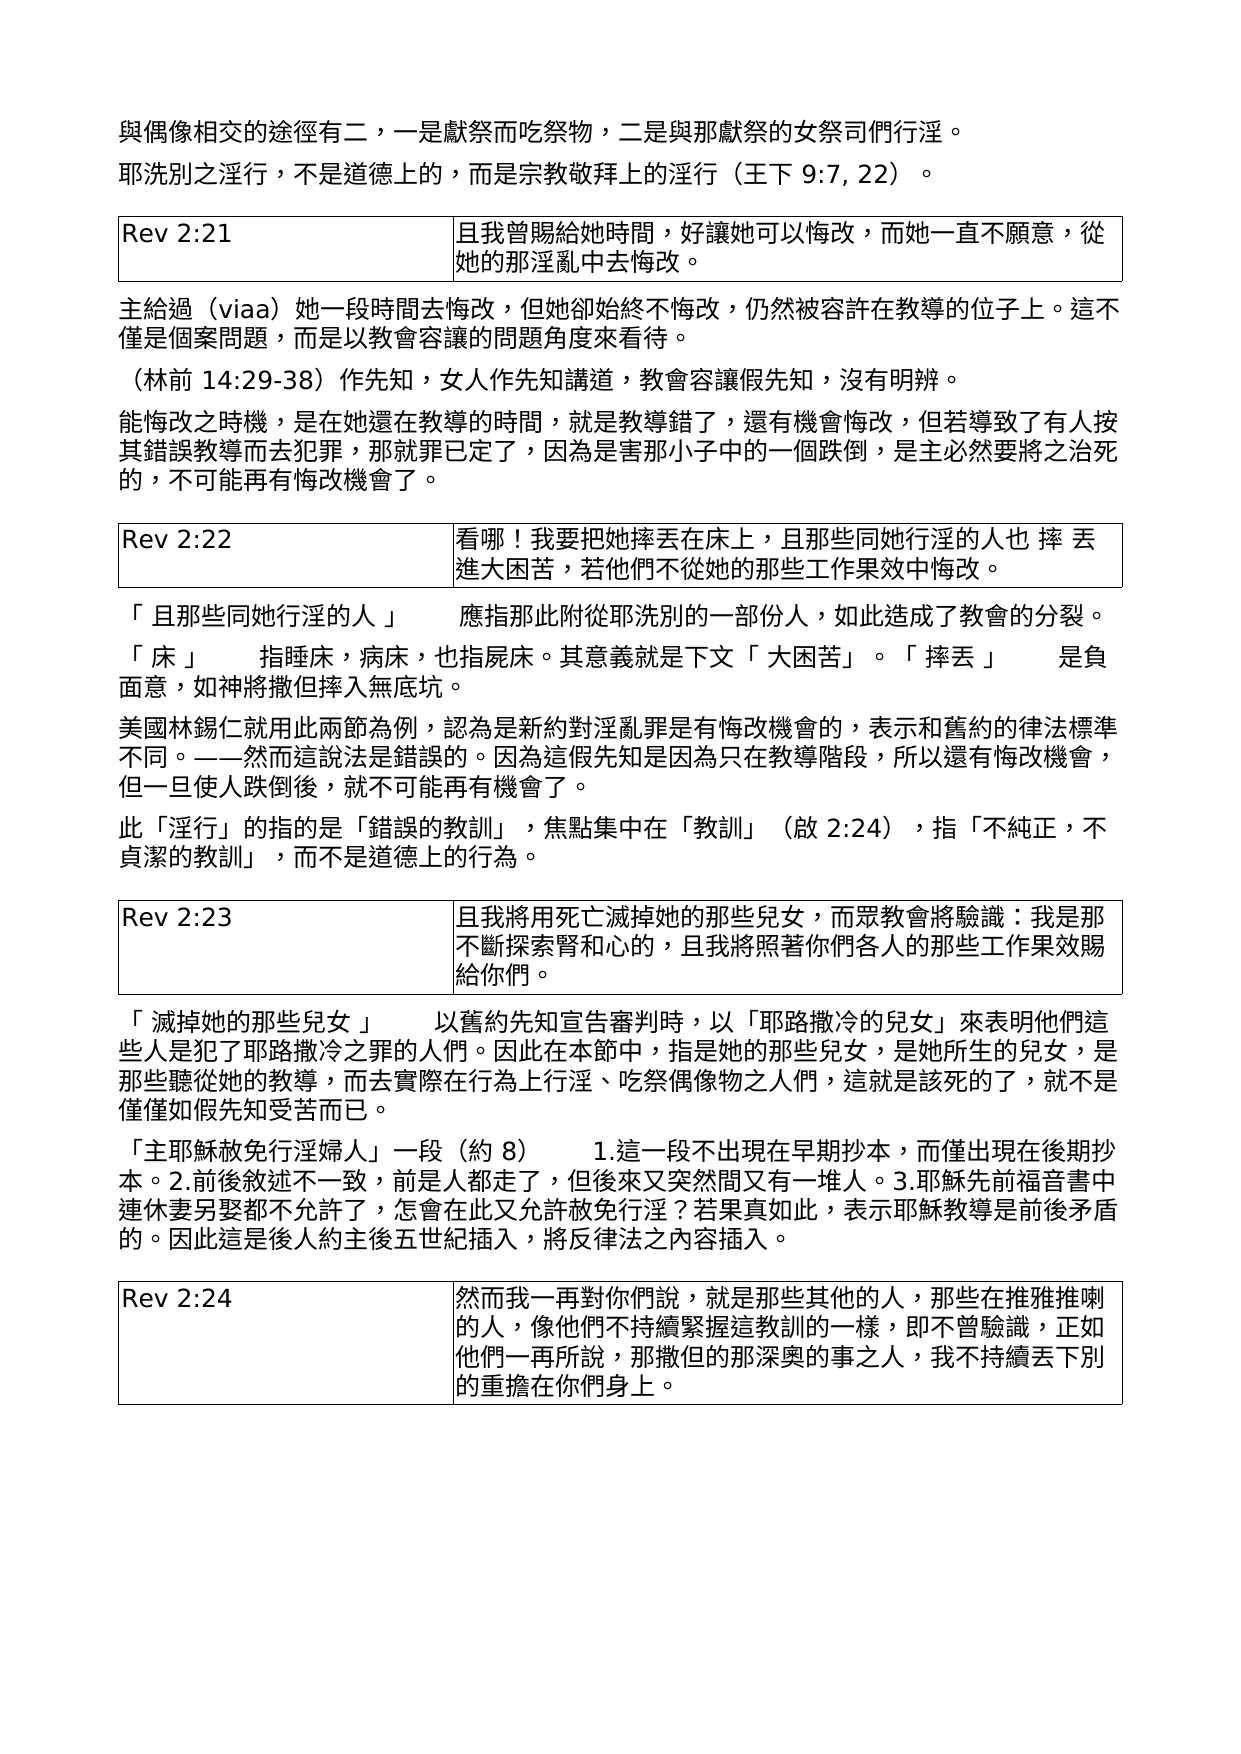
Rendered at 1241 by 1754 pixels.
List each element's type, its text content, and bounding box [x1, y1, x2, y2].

text 能悔改之時機，是在她還在教導的時間，就是教導錯了，還有機會悔改，但若導致了有人按其錯誤教導而去犯罪，那就罪已定了，因為是害那小子中的一個跌倒，是主必然要將之治死的，不可能再有悔改機會了。 [118, 408, 1122, 495]
table_header Rev 2:24 [119, 1282, 453, 1404]
text 「 且那些同她行淫的人 」 應指那此附從耶洗別的一部份人，如此造成了教會的分裂。 [118, 602, 1122, 631]
text 「主耶穌赦免行淫婦人」一段（約 8） 1.這一段不出現在早期抄本，而僅出現在後期抄本。2.前後敘述不一致，前是人都走了，但後來又突然間又有一堆人。3.耶穌先前福音書中連休妻另娶都不允許了，怎會在此又允許赦免行淫？若果真如此，表示耶穌教導是前後矛盾的。因此這是後人約主後五世紀插入，將反律法之內容插入。 [118, 1137, 1122, 1254]
text 與偶像相交的途徑有二，一是獻祭而吃祭物，二是與那獻祭的女祭司們行淫。 [118, 118, 1122, 147]
text 主給過（viaa）她一段時間去悔改，但她卻始終不悔改，仍然被容許在教導的位子上。這不僅是個案問題，而是以教會容讓的問題角度來看待。 [118, 295, 1122, 354]
text 此「淫行」的指的是「錯誤的教訓」，焦點集中在「教訓」（啟 2:24），指「不純正，不貞潔的教訓」，而不是道德上的行為。 [118, 814, 1122, 873]
text 美國林錫仁就用此兩節為例，認為是新約對淫亂罪是有悔改機會的，表示和舊約的律法標準不同。——然而這說法是錯誤的。因為這假先知是因為只在教導階段，所以還有悔改機會，但一旦使人跌倒後，就不可能再有機會了。 [118, 714, 1122, 802]
table_header 然而我一再對你們說，就是那些其他的人，那些在推雅推喇的人，像他們不持續緊握這教訓的一樣，即不曾驗識，正如他們一再所說，那撒但的那深奧的事之人，我不持續丟下別的重擔在你們身上。 [454, 1282, 1122, 1404]
text 「 床 」 指睡床，病床，也指屍床。其意義就是下文「 大困苦」。「 摔丟 」 是負面意，如神將撒但摔入無底坑。 [118, 643, 1122, 702]
table_header Rev 2:22 [119, 524, 453, 587]
table_header 且我將用死亡滅掉她的那些兒女，而眾教會將驗識：我是那不斷探索腎和心的，且我將照著你們各人的那些工作果效賜給你們。 [454, 901, 1122, 993]
table_header 且我曾賜給她時間，好讓她可以悔改，而她一直不願意，從她的那淫亂中去悔改。 [454, 217, 1122, 281]
table_header Rev 2:23 [119, 901, 453, 993]
table_header Rev 2:21 [119, 217, 453, 281]
table_header 看哪！我要把她摔丟在床上，且那些同她行淫的人也 摔 丟進大困苦，若他們不從她的那些工作果效中悔改。 [454, 524, 1122, 587]
text 「 滅掉她的那些兒女 」 以舊約先知宣告審判時，以「耶路撒冷的兒女」來表明他們這些人是犯了耶路撒冷之罪的人們。因此在本節中，指是她的那些兒女，是她所生的兒女，是那些聽從她的教導，而去實際在行為上行淫、吃祭偶像物之人們，這就是該死的了，就不是僅僅如假先知受苦而已。 [118, 1008, 1122, 1125]
text （林前 14:29-38）作先知，女人作先知講道，教會容讓假先知，沒有明辨。 [118, 366, 1122, 395]
text 耶洗別之淫行，不是道德上的，而是宗教敬拜上的淫行（王下 9:7, 22）。 [118, 160, 1122, 189]
